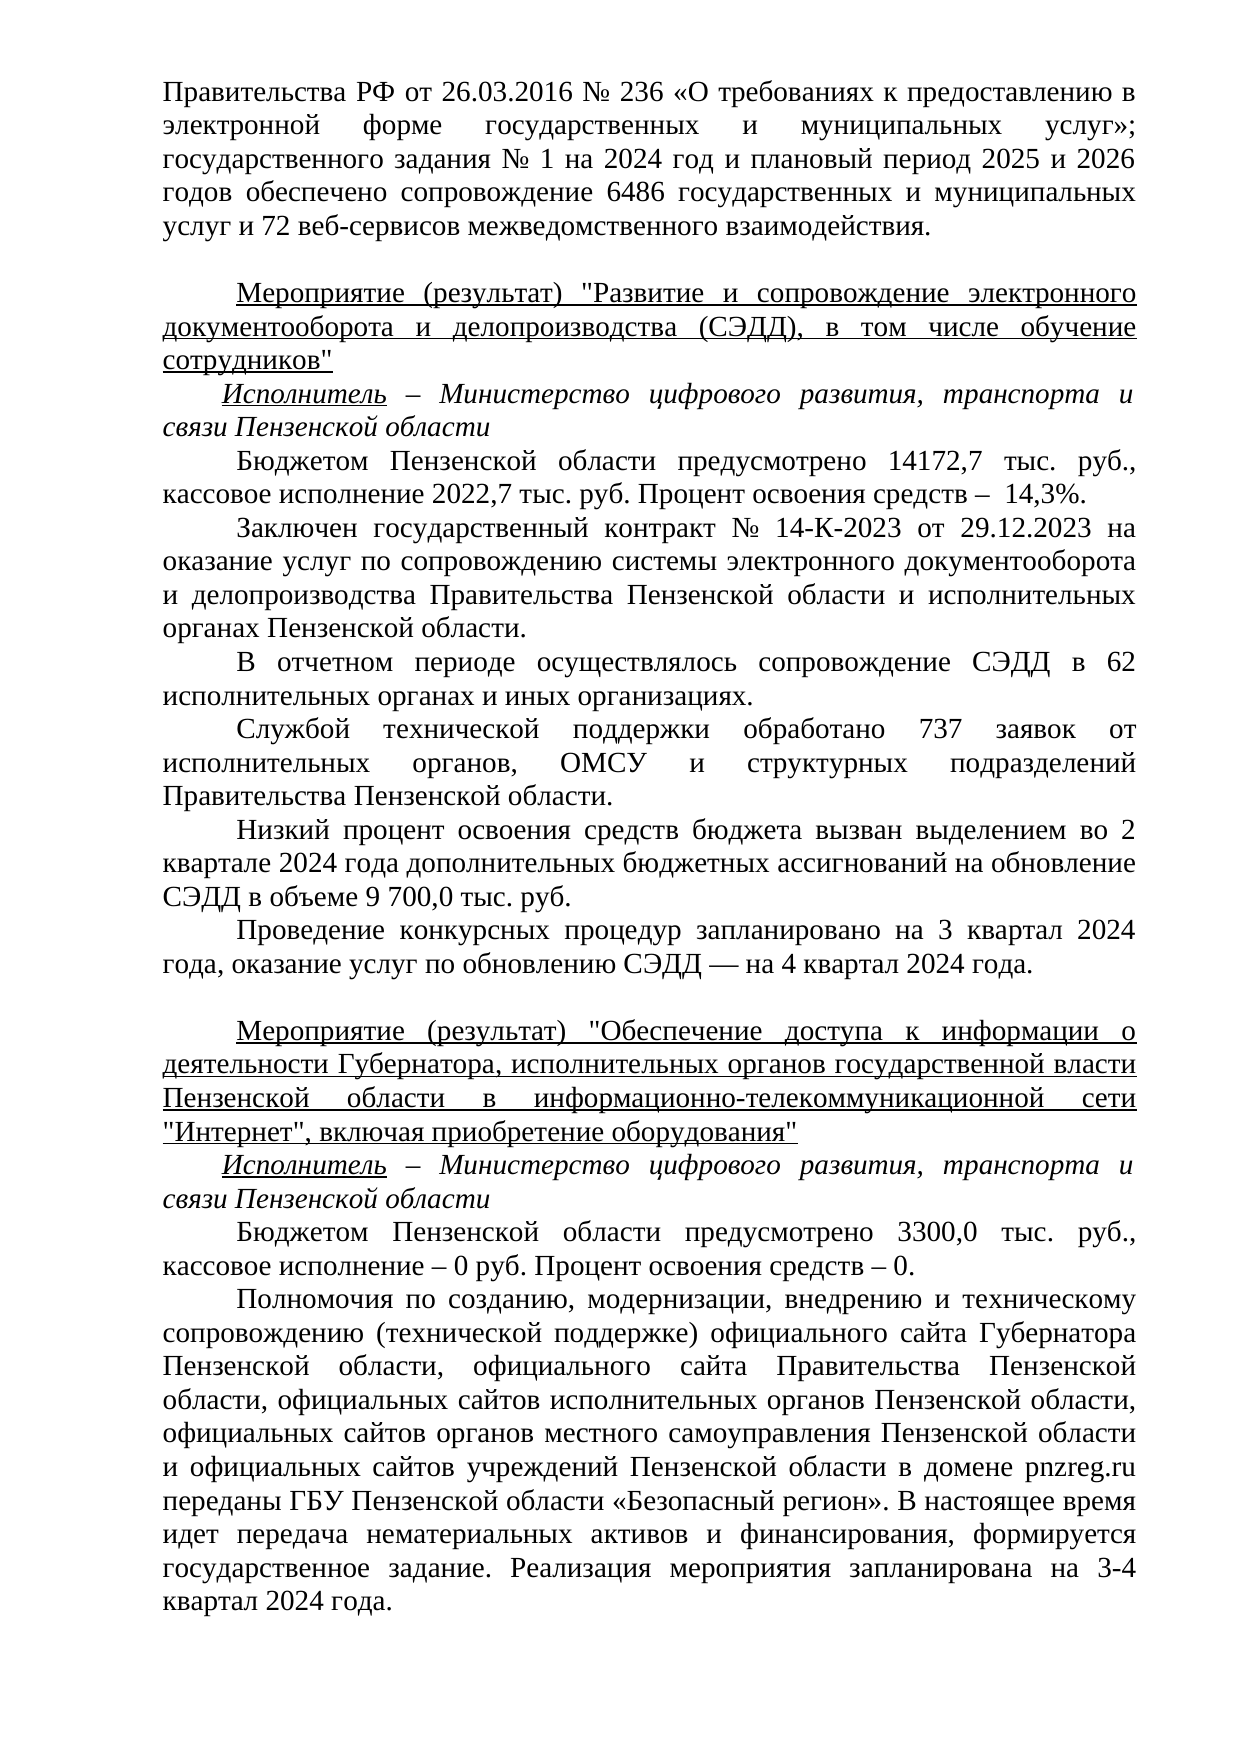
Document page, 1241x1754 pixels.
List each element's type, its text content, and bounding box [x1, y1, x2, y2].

text сотрудников" [162, 339, 1137, 376]
list Бюджетом Пензенской области предусмотрено 14172,7 тыс. руб., кассовое исполнение 2022,7 тыс. руб. Процент освоения средств – 14,3%. [162, 443, 1137, 510]
text Мероприятие (результат) "Развитие и сопровождение электронного документооборота и делопроизводства (СЭДД), в том числе обучение [162, 275, 1137, 338]
list Исполнитель – Министерство цифрового развития, транспорта и связи Пензенской области [162, 1147, 1137, 1214]
list Исполнитель – Министерство цифрового развития, транспорта и связи Пензенской области [162, 376, 1137, 443]
list Низкий процент освоения средств бюджета вызван выделением во 2 квартале 2024 года дополнительных бюджетных ассигнований на обновление СЭДД в объеме 9 700,0 тыс. руб. [162, 812, 1137, 912]
text Мероприятие (результат) "Обеспечение доступа к информации о деятельности Губернатора, исполнительных органов государственной власти [162, 1013, 1137, 1076]
list Заключен государственный контракт № 14-К-2023 от 29.12.2023 на оказание услуг по сопровождению системы электронного документооборота и делопроизводства Правительства Пензенской области и исполнительных органах Пензенской области. [162, 510, 1137, 644]
list Службой технической поддержки обработано 737 заявок от исполнительных органов, ОМСУ и структурных подразделений Правительства Пензенской области. [162, 711, 1137, 812]
list Полномочия по созданию, модернизации, внедрению и техническому сопровождению (технической поддержке) официального сайта Губернатора Пензенской области, официального сайта Правительства Пензенской области, официальных сайтов исполнительных органов Пензенской области, официальных сайтов органов местного самоуправления Пензенской области и официальных сайтов учреждений Пензенской области в домене pnzreg.ru переданы ГБУ Пензенской области «Безопасный регион». В настоящее время идет передача нематериальных активов и финансирования, формируется государственное задание. Реализация мероприятия запланирована на 3-4 квартал 2024 года. [162, 1281, 1137, 1617]
text Правительства РФ от 26.03.2016 № 236 «О требованиях к предоставлению в электронной форме государственных и муниципальных услуг»; государственного задания № 1 на 2024 год и плановый период 2025 и 2026 годов обеспечено сопровождение 6486 государственных и муниципальных услуг и 72 веб-сервисов межведомственного взаимодействия. [162, 74, 1137, 242]
list Проведение конкурсных процедур запланировано на 3 квартал 2024 года, оказание услуг по обновлению СЭДД — на 4 квартал 2024 года. [162, 912, 1137, 979]
text "Интернет", включая приобретение оборудования" [162, 1110, 1137, 1147]
text Пензенской области в информационно-телекоммуникационной сети [162, 1077, 1137, 1109]
list Бюджетом Пензенской области предусмотрено 3300,0 тыс. руб., кассовое исполнение – 0 руб. Процент освоения средств – 0. [162, 1214, 1137, 1281]
list В отчетном периоде осуществлялось сопровождение СЭДД в 62 исполнительных органах и иных организациях. [162, 644, 1137, 711]
